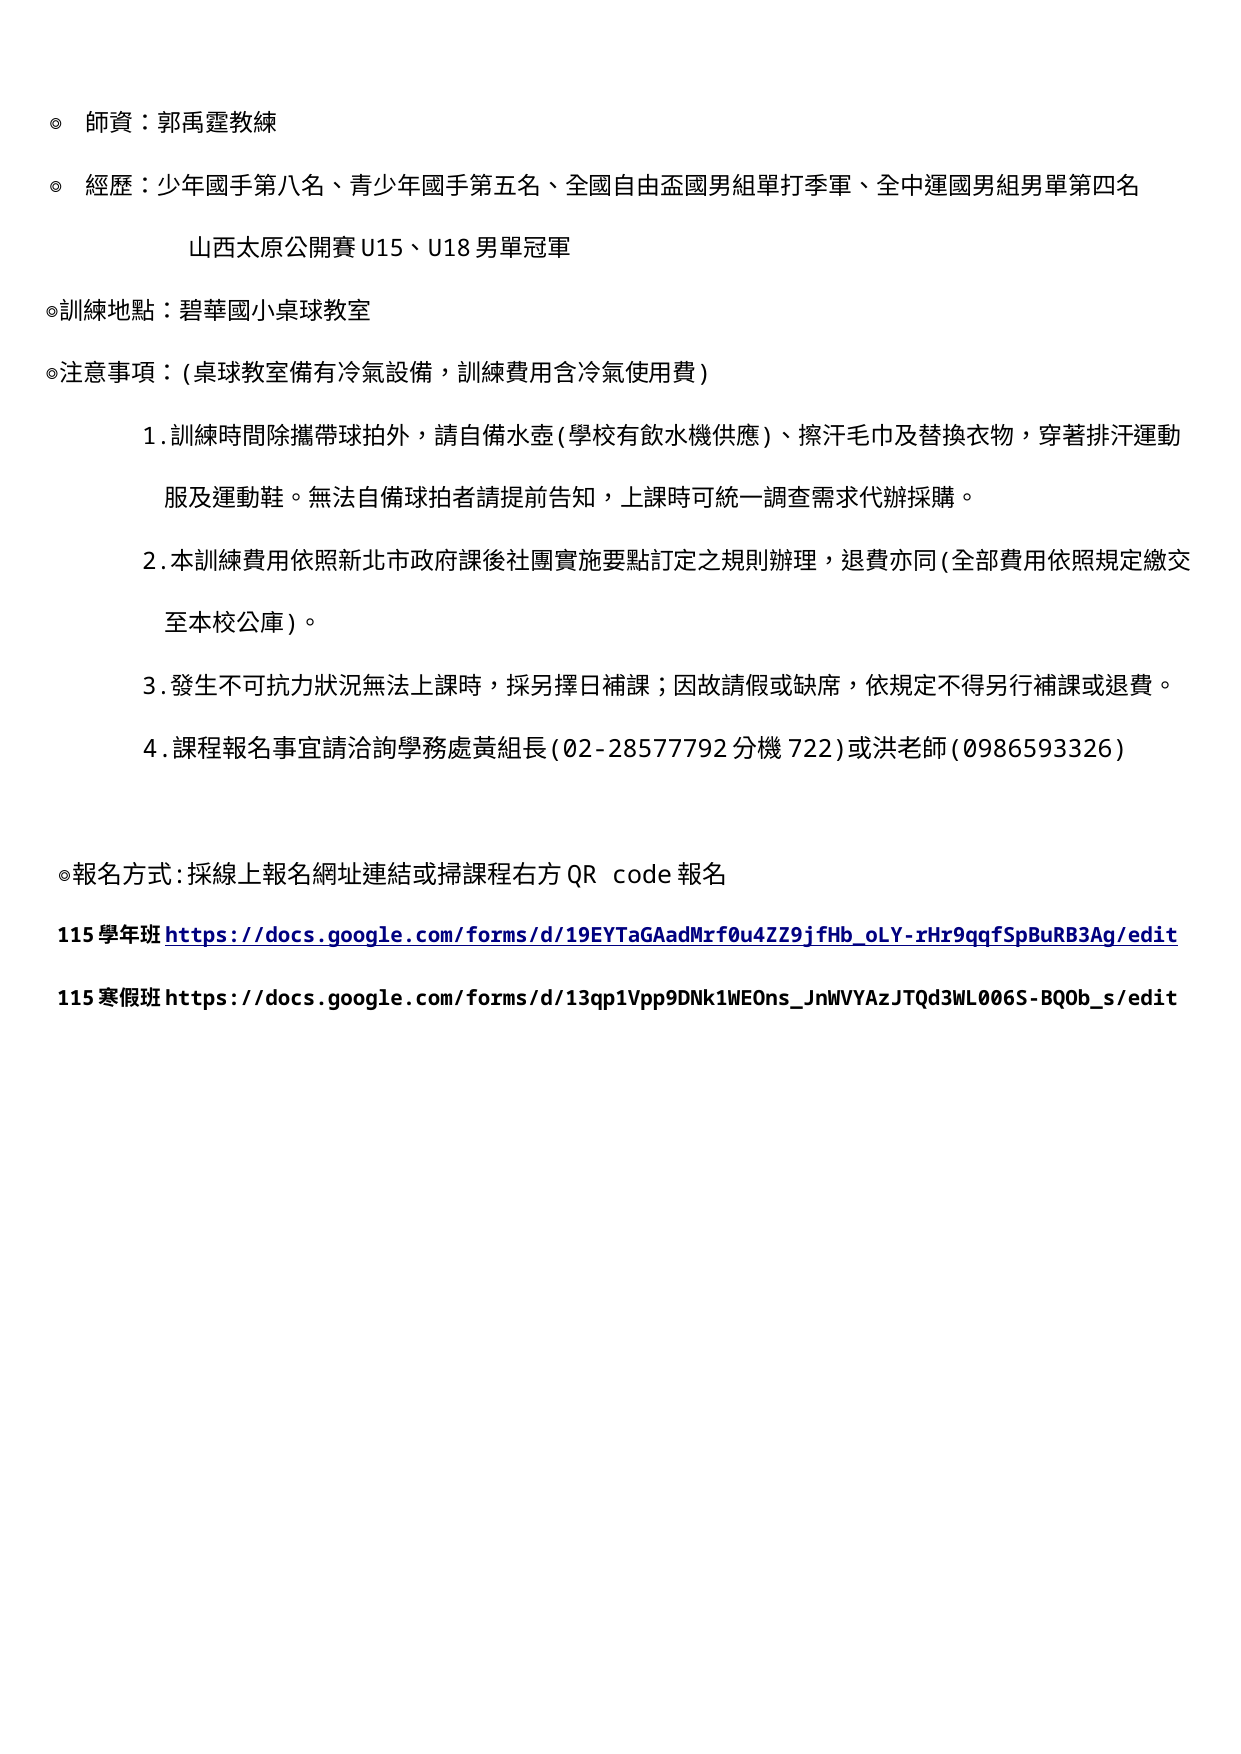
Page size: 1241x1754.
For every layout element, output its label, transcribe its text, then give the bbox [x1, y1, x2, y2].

list 師資：郭禹霆教練 [48, 80, 1196, 142]
text 3.發生不可抗力狀況無法上課時，採另擇日補課；因故請假或缺席，依規定不得另行補課或退費。 [127, 642, 1196, 705]
text ◎訓練地點：碧華國小桌球教室 [44, 267, 1196, 330]
list 經歷：少年國手第八名、青少年國手第五名、全國自由盃國男組單打季軍、全中運國男組男單第四名 [48, 142, 1196, 205]
text ◎報名方式:採線上報名網址連結或掃課程右方QR code報名 [57, 830, 1196, 892]
text 115學年班https://docs.google.com/forms/d/19EYTaGAadMrf0u4ZZ9jfHb_oLY-rHr9qqfSpBuRB3Ag/edit [44, 892, 1196, 955]
text 1.訓練時間除攜帶球拍外，請自備水壺(學校有飲水機供應)、擦汗毛巾及替換衣物，穿著排汗運動服及運動鞋。無法自備球拍者請提前告知，上課時可統一調查需求代辦採購。 [127, 392, 1196, 517]
text 4.課程報名事宜請洽詢學務處黃組長(02-28577792分機722)或洪老師(0986593326) [127, 705, 1196, 767]
text 115寒假班https://docs.google.com/forms/d/13qp1Vpp9DNk1WEOns_JnWVYAzJTQd3WL006S-BQOb_s/edit [57, 955, 1196, 1017]
text 山西太原公開賽U15、U18男單冠軍 [44, 205, 1196, 267]
text ◎注意事項：(桌球教室備有冷氣設備，訓練費用含冷氣使用費) [44, 330, 1196, 392]
text 2.本訓練費用依照新北市政府課後社團實施要點訂定之規則辦理，退費亦同(全部費用依照規定繳交至本校公庫)。 [127, 517, 1196, 642]
